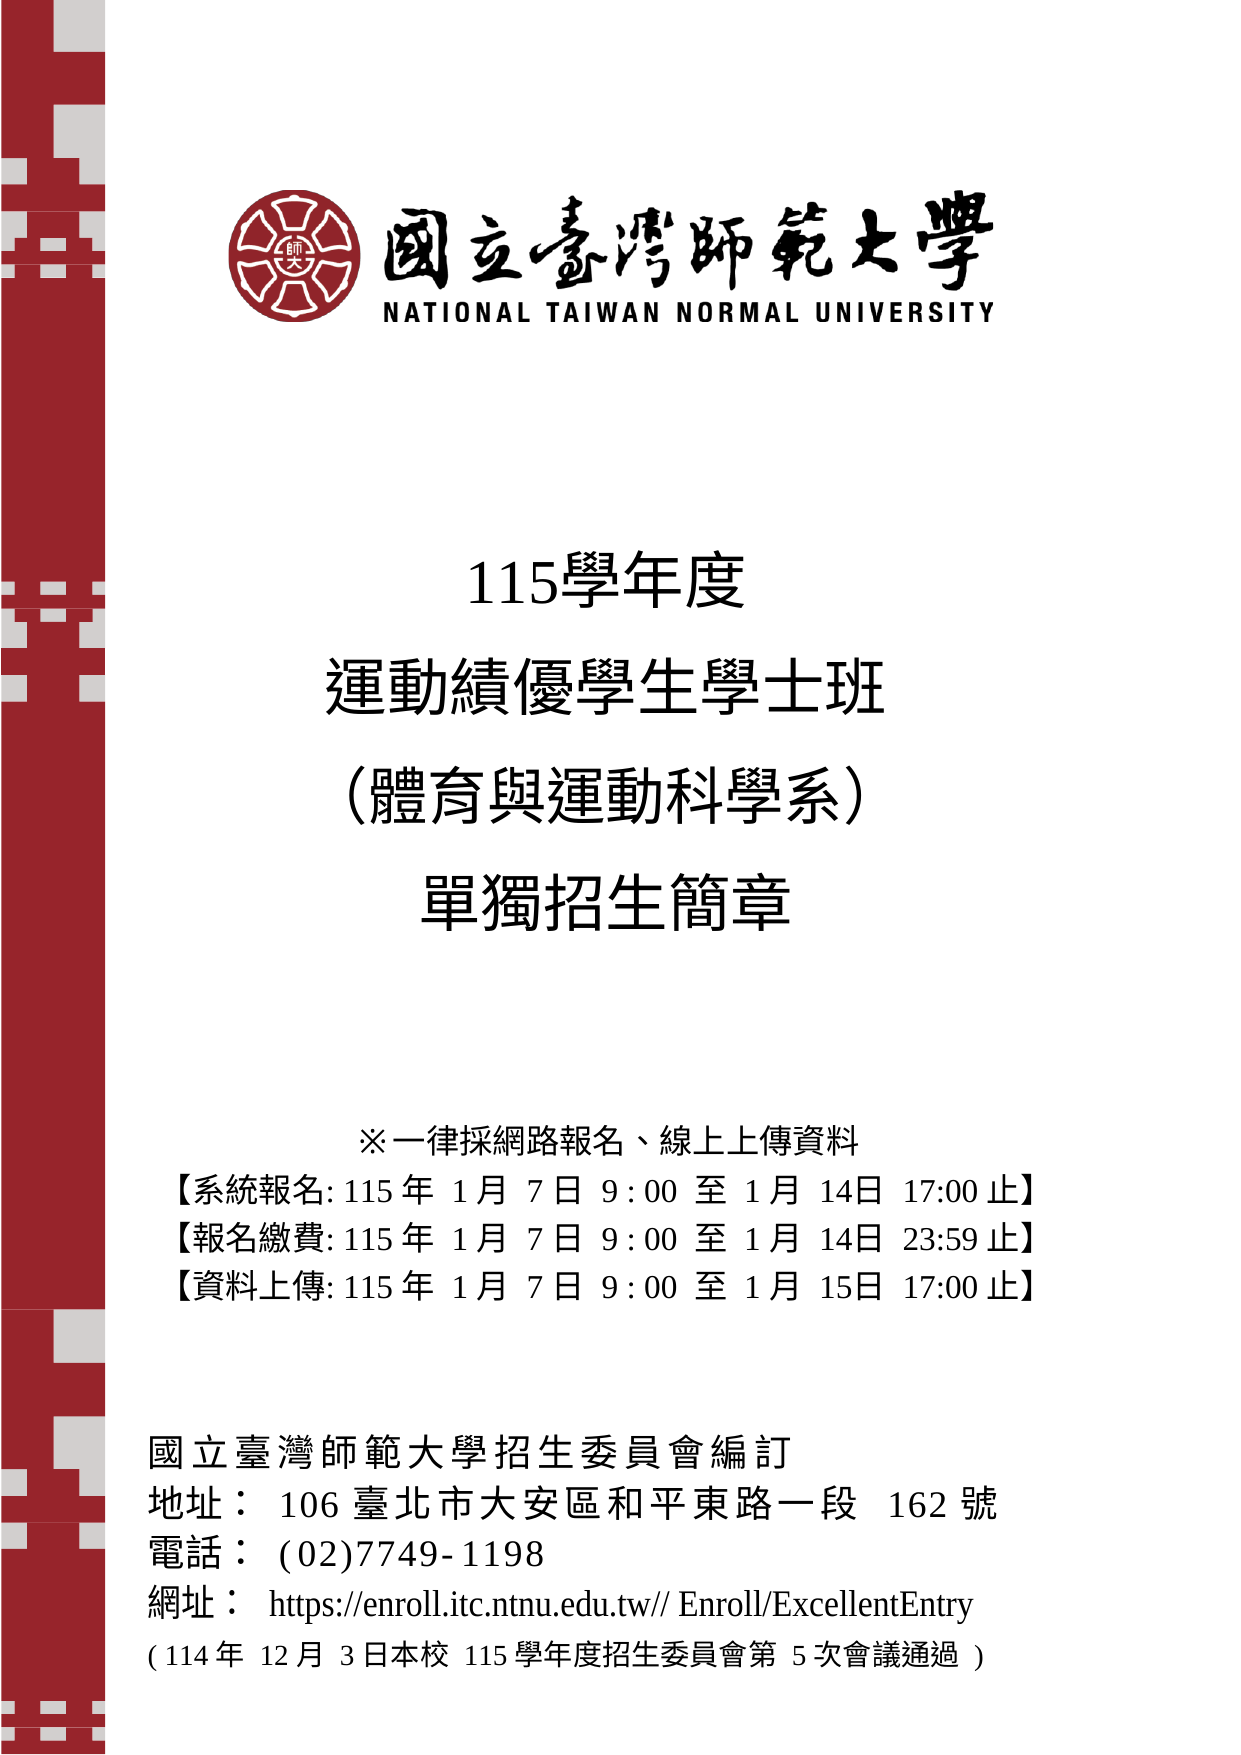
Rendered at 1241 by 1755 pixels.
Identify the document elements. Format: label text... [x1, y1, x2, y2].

text 【報名繳費: 115 年 1 月 7 日 9 : 00 至 1 月 14日 23:59 止】 [106, 1212, 1163, 1260]
text 網址： https://enroll.itc.ntnu.edu.tw// Enroll/ExcellentEntry [147, 1576, 1163, 1626]
text 【資料上傳: 115 年 1 月 7 日 9 : 00 至 1 月 15日 17:00 止】 [106, 1260, 1163, 1308]
text 115學年度 [106, 531, 1163, 621]
text ※一律採網路報名、線上上傳資料 [106, 1115, 1163, 1164]
text 運動績優學生學士班 [105, 638, 1163, 729]
text 單獨招生簡章 [106, 854, 1163, 945]
text （體育與運動科學系） [106, 747, 1163, 837]
text 國立臺灣師範大學招生委員會編訂 [147, 1428, 1163, 1477]
text ( 114 年 12 月 3 日本校 115 學年度招生委員會第 5 次會議通過 ) [147, 1626, 1163, 1675]
text 【系統報名: 115 年 1 月 7 日 9 : 00 至 1 月 14日 17:00 止】 [106, 1164, 1163, 1212]
text 地址： 106 臺北市大安區和平東路一段 162 號電話： ( 02)7749- 1198 [147, 1479, 1033, 1576]
